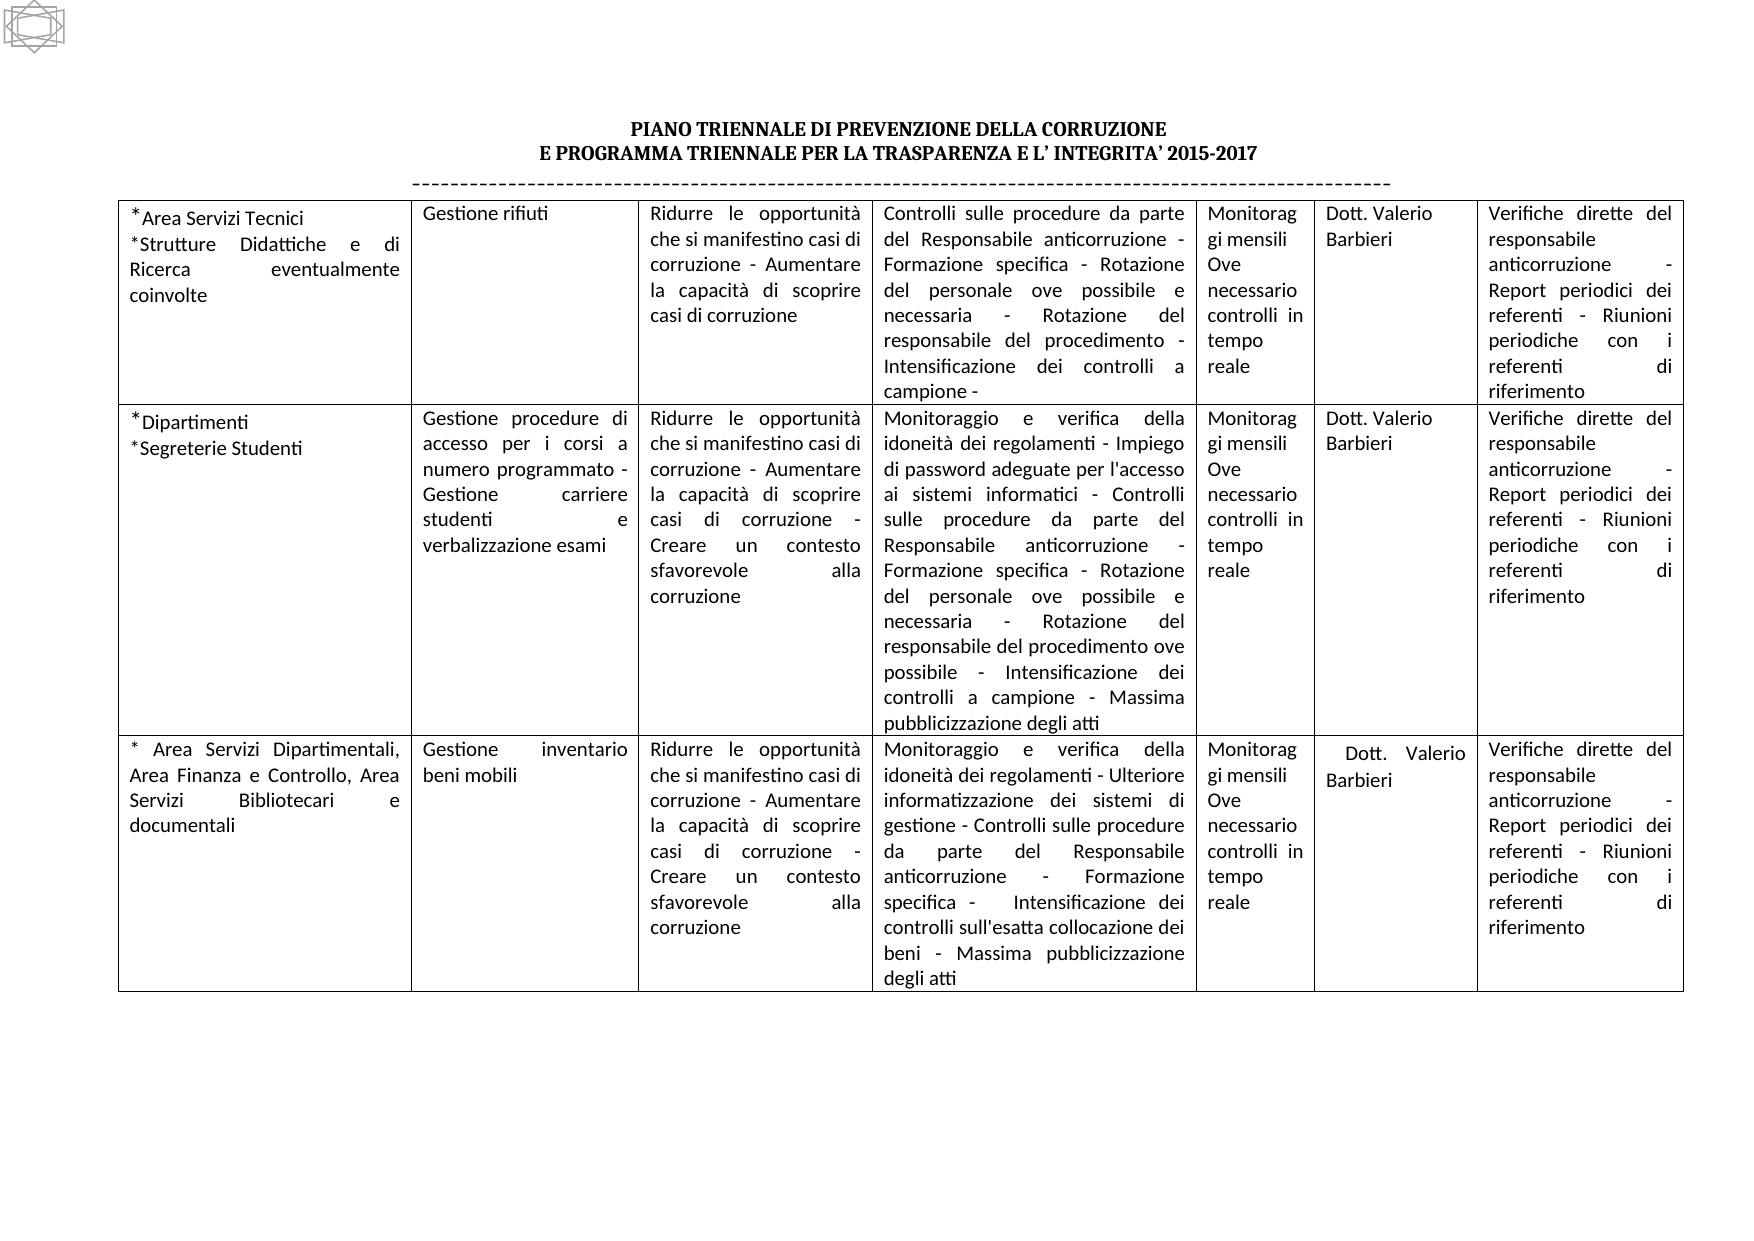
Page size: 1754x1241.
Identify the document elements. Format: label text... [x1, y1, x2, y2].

table_cell Ridurre le opportunità che si manifestino casi di corruzione - Aumentare la capacità di scoprire casi di corruzione [639, 201, 872, 404]
table_cell Gestione rifiuti [412, 201, 638, 404]
table_cell Monitoraggi mensili Ove necessario controlli in tempo reale [1197, 405, 1314, 735]
table_cell Gestione procedure di accesso per i corsi a numero programmato - Gestione carriere studenti e verbalizzazione esami [412, 405, 638, 735]
table_cell Verifiche dirette del responsabile anticorruzione - Report periodici dei referenti - Riunioni periodiche con i referenti di riferimento [1478, 736, 1683, 991]
table_cell * Area Servizi Dipartimentali, Area Finanza e Controllo, Area Servizi Bibliotecari e documentali [119, 736, 411, 991]
table_cell Dott. Valerio Barbieri [1315, 201, 1477, 404]
table_cell Monitoraggio e verifica della idoneità dei regolamenti - Ulteriore informatizzazione dei sistemi di gestione - Controlli sulle procedure da parte del Responsabile anticorruzione - Formazione specifica - Intensificazione dei controlli sull'esatta collocazione dei beni - Massima pubblicizzazione degli atti [873, 736, 1196, 991]
table_cell Controlli sulle procedure da parte del Responsabile anticorruzione - Formazione specifica - Rotazione del personale ove possibile e necessaria - Rotazione del responsabile del procedimento - Intensificazione dei controlli a campione - [873, 201, 1196, 404]
table_cell Dott. Valerio Barbieri [1315, 405, 1477, 735]
table_cell Dott. Valerio Barbieri [1315, 736, 1477, 991]
table_cell Monitoraggi mensili Ove necessario controlli in tempo reale [1197, 201, 1314, 404]
table_cell *Area Servizi Tecnici *Strutture Didattiche e di Ricerca eventualmente coinvolte [119, 201, 411, 404]
table_cell Monitoraggi mensili Ove necessario controlli in tempo reale [1197, 736, 1314, 991]
table_cell Ridurre le opportunità che si manifestino casi di corruzione - Aumentare la capacità di scoprire casi di corruzione - Creare un contesto sfavorevole alla corruzione [639, 405, 872, 735]
table_cell Verifiche dirette del responsabile anticorruzione - Report periodici dei referenti - Riunioni periodiche con i referenti di riferimento [1478, 405, 1683, 735]
table_cell Verifiche dirette del responsabile anticorruzione - Report periodici dei referenti - Riunioni periodiche con i referenti di riferimento [1478, 201, 1683, 404]
table_cell *Dipartimenti *Segreterie Studenti [119, 405, 411, 735]
table_cell Monitoraggio e verifica della idoneità dei regolamenti - Impiego di password adeguate per l'accesso ai sistemi informatici - Controlli sulle procedure da parte del Responsabile anticorruzione - Formazione specifica - Rotazione del personale ove possibile e necessaria - Rotazione del responsabile del procedimento ove possibile - Intensificazione dei controlli a campione - Massima pubblicizzazione degli atti [873, 405, 1196, 735]
table_cell Gestione inventario beni mobili [412, 736, 638, 991]
table_cell Ridurre le opportunità che si manifestino casi di corruzione - Aumentare la capacità di scoprire casi di corruzione - Creare un contesto sfavorevole alla corruzione [639, 736, 872, 991]
